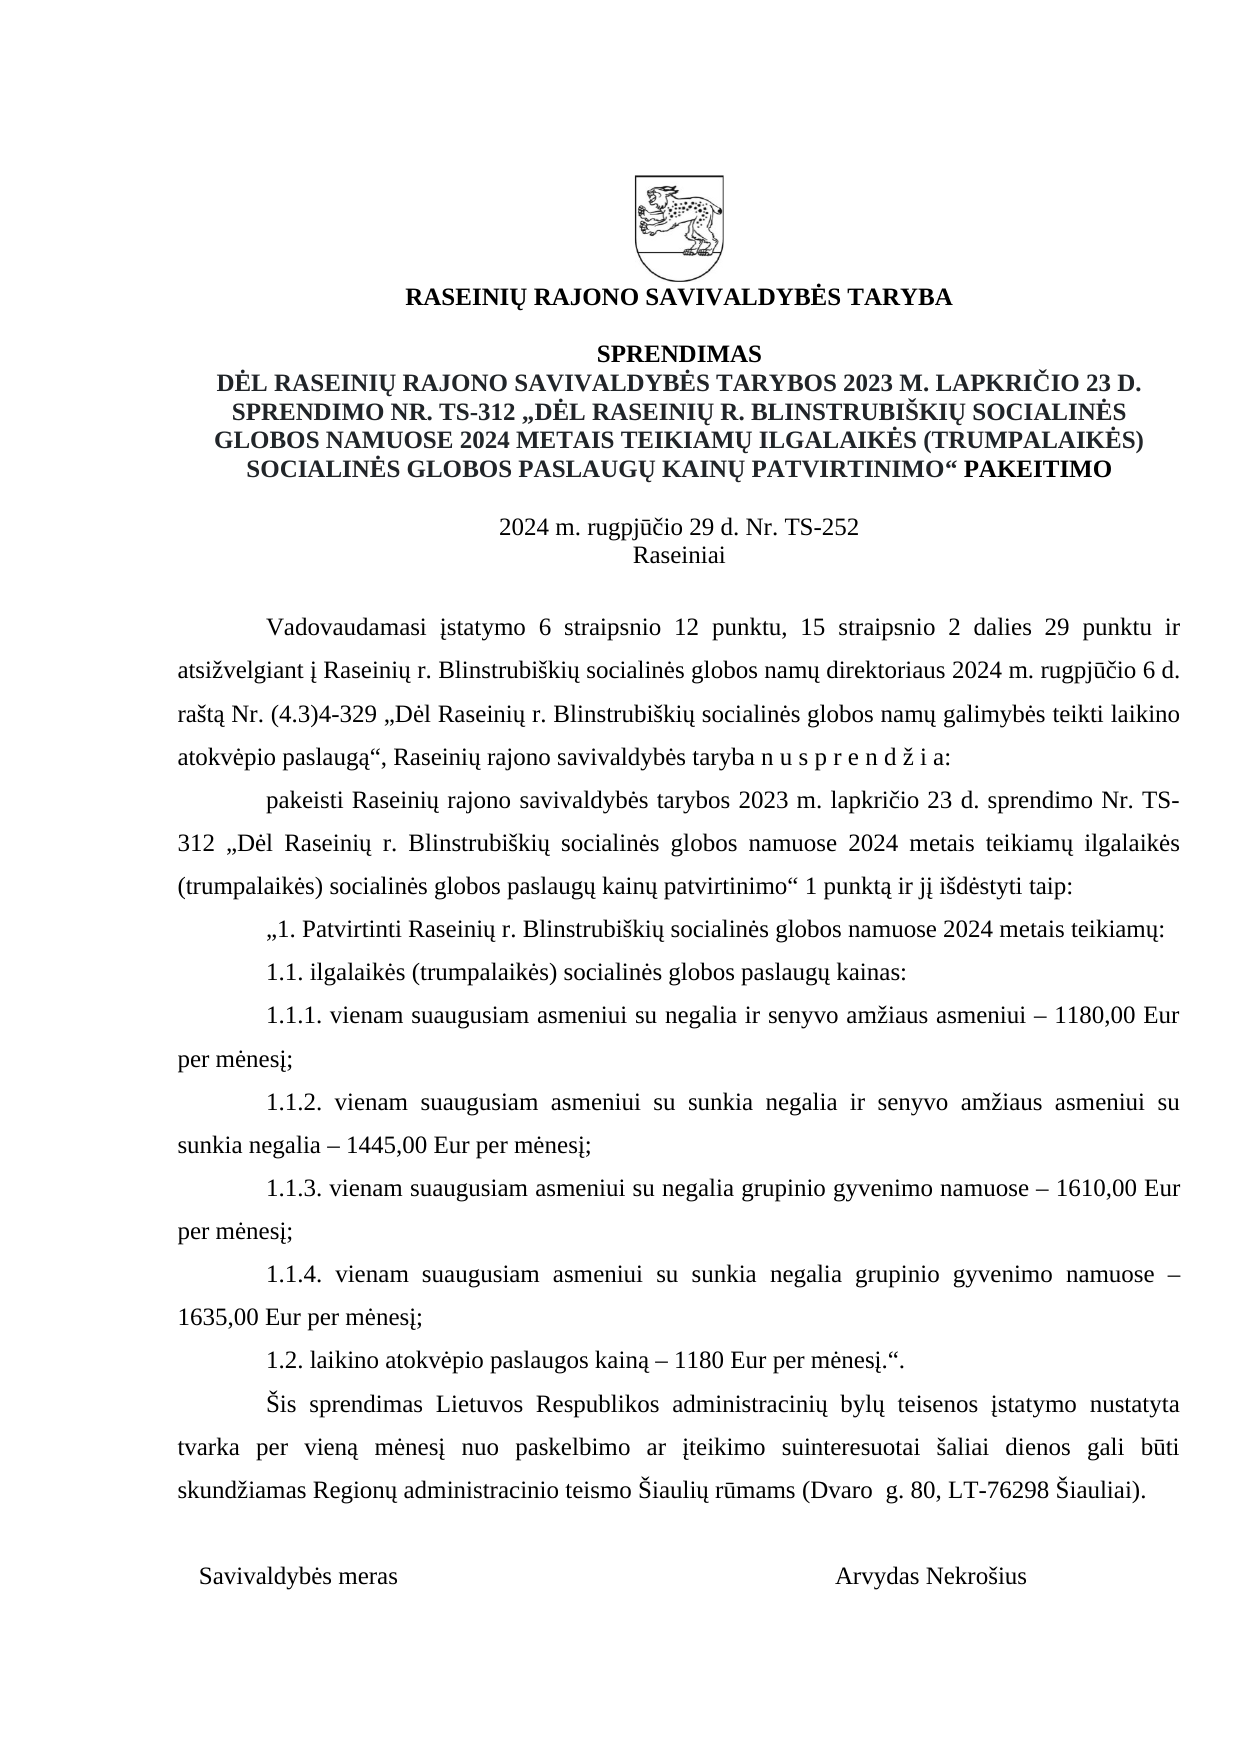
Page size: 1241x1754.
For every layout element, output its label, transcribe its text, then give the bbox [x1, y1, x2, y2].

text 1.1. ilgalaikės (trumpalaikės) socialinės globos paslaugų kainas: [177, 957, 1181, 986]
text DĖL Raseinių rajono savivaldybės tarybos 2023 m. LAPKRIČIO 23 d. sprendimO Nr. TS-312 „DĖL RASEINIŲ R. BLINSTRUBIŠKIŲ SOCIALINĖS GLOBOS NAMUOSE 2024 METAIS TEIKIAMŲ ILGALAIKĖS (TRUMPALAIKĖS) SOCIALINĖS GLOBOS PASLAUGŲ KAINŲ PATVIRTINIMO“ PAKEITIMO [177, 368, 1181, 483]
text Raseiniai [177, 541, 1181, 569]
text 1.1.2. vienam suaugusiam asmeniui su sunkia negalia ir senyvo amžiaus asmeniui su sunkia negalia – 1445,00 Eur per mėnesį; [177, 1087, 1181, 1159]
text 2024 m. rugpjūčio 29 d. Nr. TS-252 [177, 512, 1181, 541]
text Savivaldybės meras Arvydas Nekrošius [199, 1561, 1181, 1590]
text „1. Patvirtinti Raseinių r. Blinstrubiškių socialinės globos namuose 2024 metais teikiamų: [177, 914, 1181, 943]
text 1.2. laikino atokvėpio paslaugos kainą – 1180 Eur per mėnesį.“. [177, 1346, 1181, 1374]
text pakeisti Raseinių rajono savivaldybės tarybos 2023 m. lapkričio 23 d. sprendimo Nr. TS-312 „Dėl Raseinių r. Blinstrubiškių socialinės globos namuose 2024 metais teikiamų ilgalaikės (trumpalaikės) socialinės globos paslaugų kainų patvirtinimo“ 1 punktą ir jį išdėstyti taip: [177, 785, 1181, 900]
text 1.1.3. vienam suaugusiam asmeniui su negalia grupinio gyvenimo namuose – 1610,00 Eur per mėnesį; [177, 1173, 1181, 1245]
text 1.1.1. vienam suaugusiam asmeniui su negalia ir senyvo amžiaus asmeniui – 1180,00 Eur per mėnesį; [177, 1001, 1181, 1072]
text 1.1.4. vienam suaugusiam asmeniui su sunkia negalia grupinio gyvenimo namuose – 1635,00 Eur per mėnesį; [177, 1259, 1181, 1331]
text SPRENDIMAS [177, 339, 1181, 368]
text Vadovaudamasi įstatymo 6 straipsnio 12 punktu, 15 straipsnio 2 dalies 29 punktu ir atsižvelgiant į Raseinių r. Blinstrubiškių socialinės globos namų direktoriaus 2024 m. rugpjūčio 6 d. raštą Nr. (4.3)4-329 „Dėl Raseinių r. Blinstrubiškių socialinės globos namų galimybės teikti laikino atokvėpio paslaugą“, Raseinių rajono savivaldybės taryba n u s p r e n d ž i a: [177, 612, 1181, 771]
text Šis sprendimas Lietuvos Respublikos administracinių bylų teisenos įstatymo nustatyta tvarka per vieną mėnesį nuo paskelbimo ar įteikimo suinteresuotai šaliai dienos gali būti skundžiamas Regionų administracinio teismo Šiaulių rūmams (Dvaro g. 80, LT-76298 Šiauliai). [177, 1389, 1181, 1504]
text RASEINIŲ RAJONO SAVIVALDYBĖS TARYBA [177, 282, 1181, 311]
